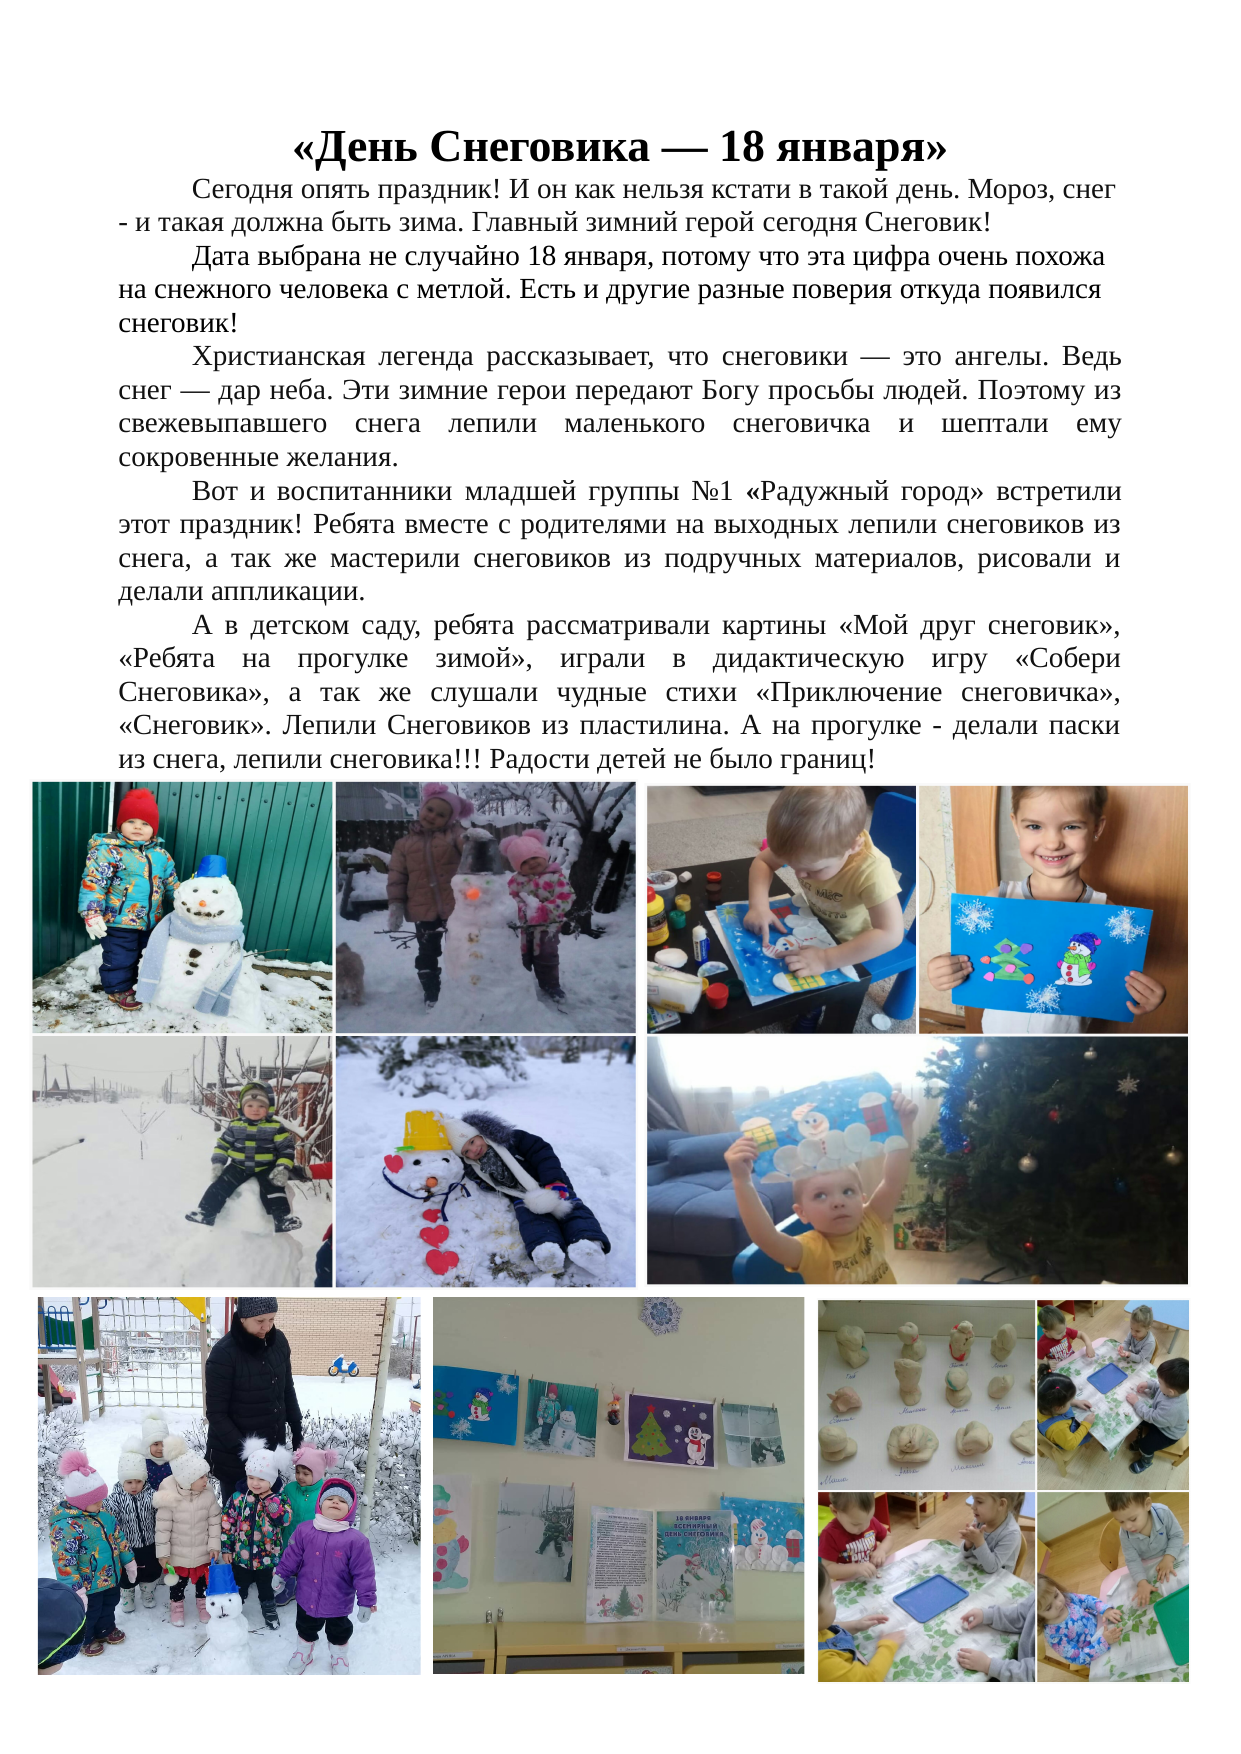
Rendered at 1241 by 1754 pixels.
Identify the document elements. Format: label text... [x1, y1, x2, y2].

text «День Снеговика — 18 января» [118, 118, 1122, 171]
picture [29, 779, 639, 1290]
picture [37, 1297, 421, 1675]
text А в детском саду, ребята рассматривали картины «Мой друг снеговик», «Ребята на прогулке зимой», играли в дидактическую игру «Собери Снеговика», а так же слушали чудные стихи «Приключение снеговичка», «Снеговик». Лепили Снеговиков из пластилина. А на прогулке - делали паски из снега, лепили снеговика!!! Радости детей не было границ! [118, 607, 1122, 774]
text Дата выбрана не случайно 18 января, потому что эта цифра очень похожа на снежного человека с метлой. Есть и другие разные поверия откуда появился снеговик! [118, 238, 1122, 338]
text Христианская легенда рассказывает, что снеговики — это ангелы. Ведь снег — дар неба. Эти зимние герои передают Богу просьбы людей. Поэтому из свежевыпавшего снега лепили маленького снеговичка и шептали ему сокровенные желания. [118, 338, 1122, 473]
picture [816, 1298, 1191, 1684]
text Сегодня опять праздник! И он как нельзя кстати в такой день. Мороз, снег - и такая должна быть зима. Главный зимний герой сегодня Снеговик! [118, 171, 1122, 238]
text Вот и воспитанники младшей группы №1 «Радужный город» встретили этот праздник! Ребята вместе с родителями на выходных лепили снеговиков из снега, а так же мастерили снеговиков из подручных материалов, рисовали и делали аппликации. [118, 473, 1122, 607]
picture [644, 783, 1191, 1287]
picture [433, 1297, 805, 1674]
